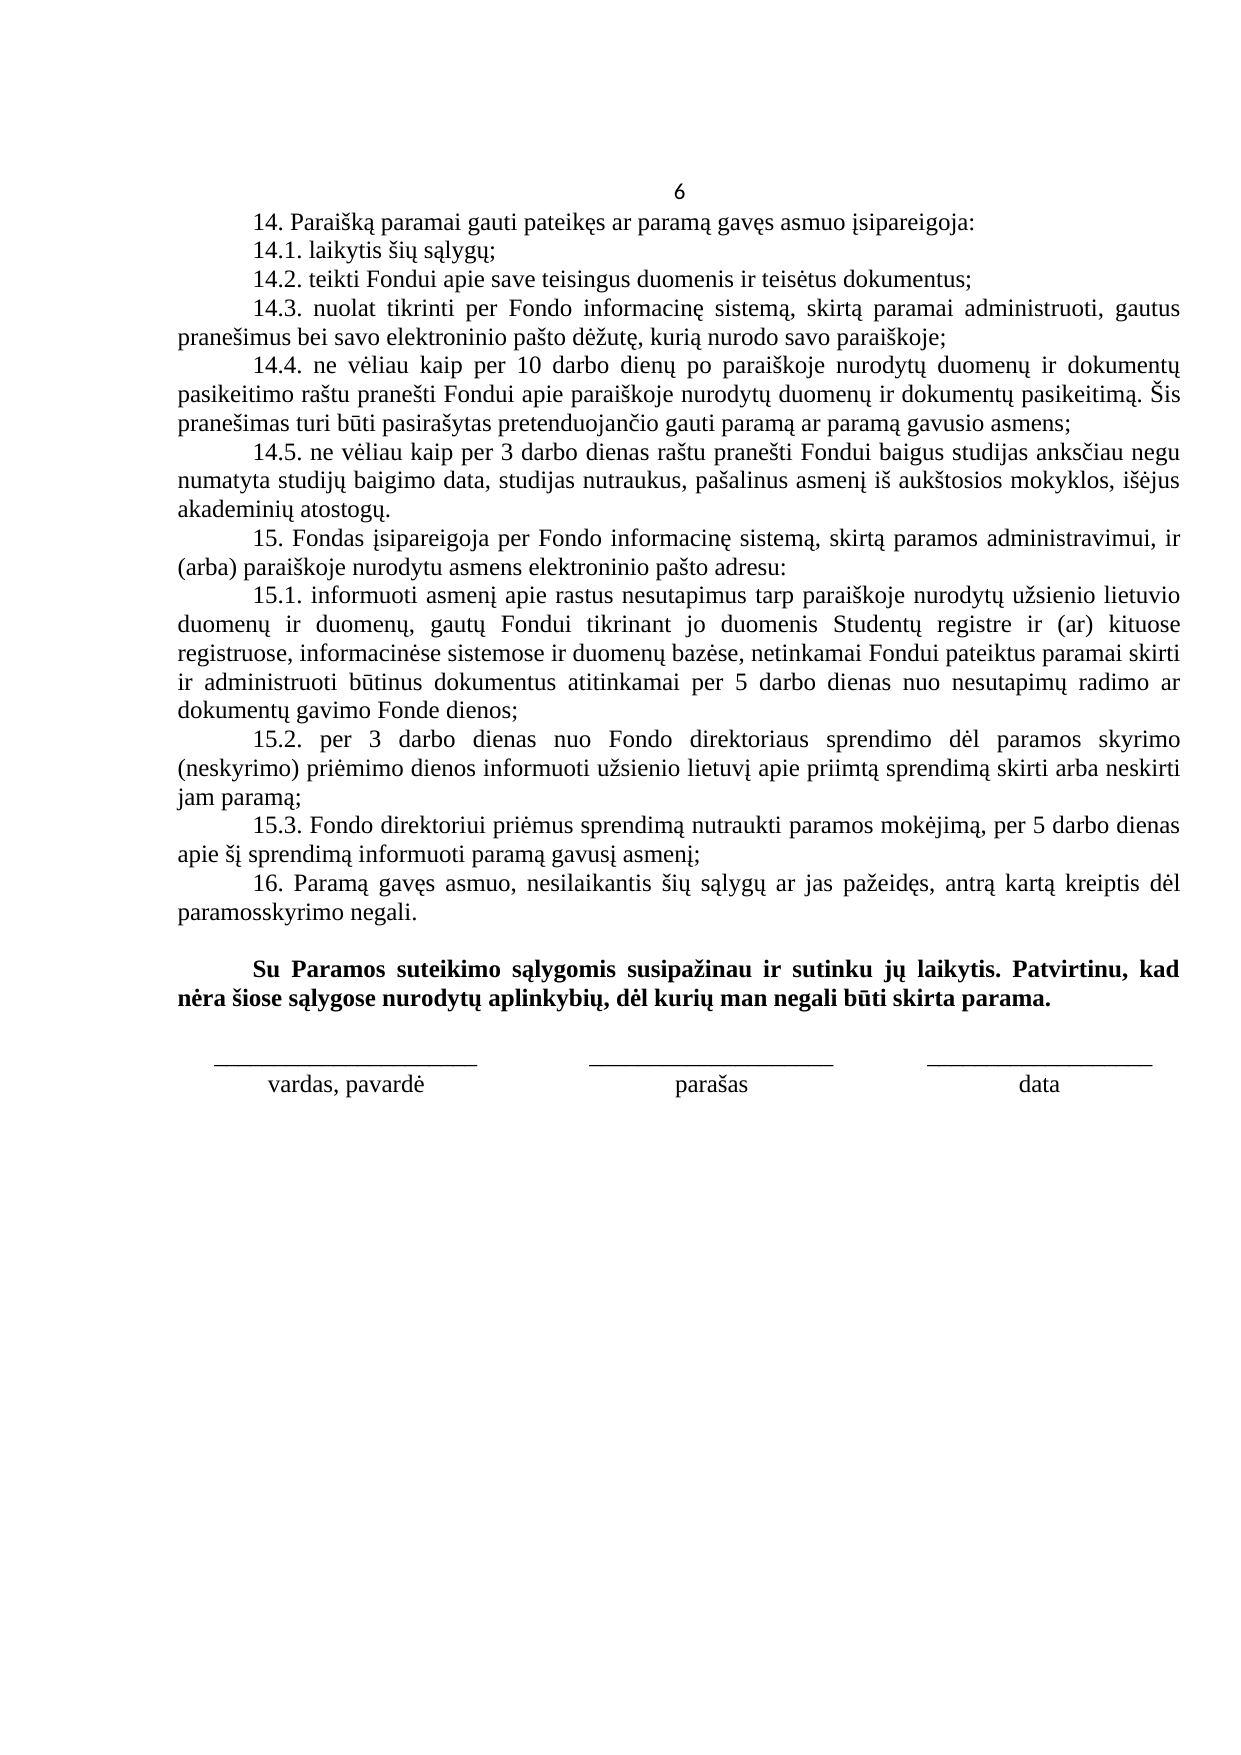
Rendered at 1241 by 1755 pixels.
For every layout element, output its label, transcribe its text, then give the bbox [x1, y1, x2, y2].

text 14.4. ne vėliau kaip per 10 darbo dienų po paraiškoje nurodytų duomenų ir dokumentų pasikeitimo raštu pranešti Fondui apie paraiškoje nurodytų duomenų ir dokumentų pasikeitimą. Šis pranešimas turi būti pasirašytas pretenduojančio gauti paramą ar paramą gavusio asmens; [177, 350, 1181, 437]
text Su Paramos suteikimo sąlygomis susipažinau ir sutinku jų laikytis. Patvirtinu, kad nėra šiose sąlygose nurodytų aplinkybių, dėl kurių man negali būti skirta parama. [177, 954, 1181, 1012]
text 14.5. ne vėliau kaip per 3 darbo dienas raštu pranešti Fondui baigus studijas anksčiau negu numatyta studijų baigimo data, studijas nutraukus, pašalinus asmenį iš aukštosios mokyklos, išėjus akademinių atostogų. [177, 437, 1181, 523]
text vardas, pavardė parašas data [177, 1069, 1181, 1098]
text 14.1. laikytis šių sąlygų; [177, 235, 1181, 264]
text 14.3. nuolat tikrinti per Fondo informacinę sistemą, skirtą paramai administruoti, gautus pranešimus bei savo elektroninio pašto dėžutę, kurią nurodo savo paraiškoje; [177, 293, 1181, 350]
text 14. Paraišką paramai gauti pateikęs ar paramą gavęs asmuo įsipareigoja: [177, 207, 1181, 235]
text 15.3. Fondo direktoriui priėmus sprendimą nutraukti paramos mokėjimą, per 5 darbo dienas apie šį sprendimą informuoti paramą gavusį asmenį; [177, 810, 1181, 868]
text 15.1. informuoti asmenį apie rastus nesutapimus tarp paraiškoje nurodytų užsienio lietuvio duomenų ir duomenų, gautų Fondui tikrinant jo duomenis Studentų registre ir (ar) kituose registruose, informacinėse sistemose ir duomenų bazėse, netinkamai Fondui pateiktus paramai skirti ir administruoti būtinus dokumentus atitinkamai per 5 darbo dienas nuo nesutapimų radimo ar dokumentų gavimo Fonde dienos; [177, 580, 1181, 724]
text 14.2. teikti Fondui apie save teisingus duomenis ir teisėtus dokumentus; [177, 264, 1181, 293]
text 15.2. per 3 darbo dienas nuo Fondo direktoriaus sprendimo dėl paramos skyrimo (neskyrimo) priėmimo dienos informuoti užsienio lietuvį apie priimtą sprendimą skirti arba neskirti jam paramą; [177, 724, 1181, 810]
text 16. Paramą gavęs asmuo, nesilaikantis šių sąlygų ar jas pažeidęs, antrą kartą kreiptis dėl paramosskyrimo negali. [177, 868, 1181, 925]
text 15. Fondas įsipareigoja per Fondo informacinę sistemą, skirtą paramos administravimui, ir (arba) paraiškoje nurodytu asmens elektroninio pašto adresu: [177, 523, 1181, 580]
